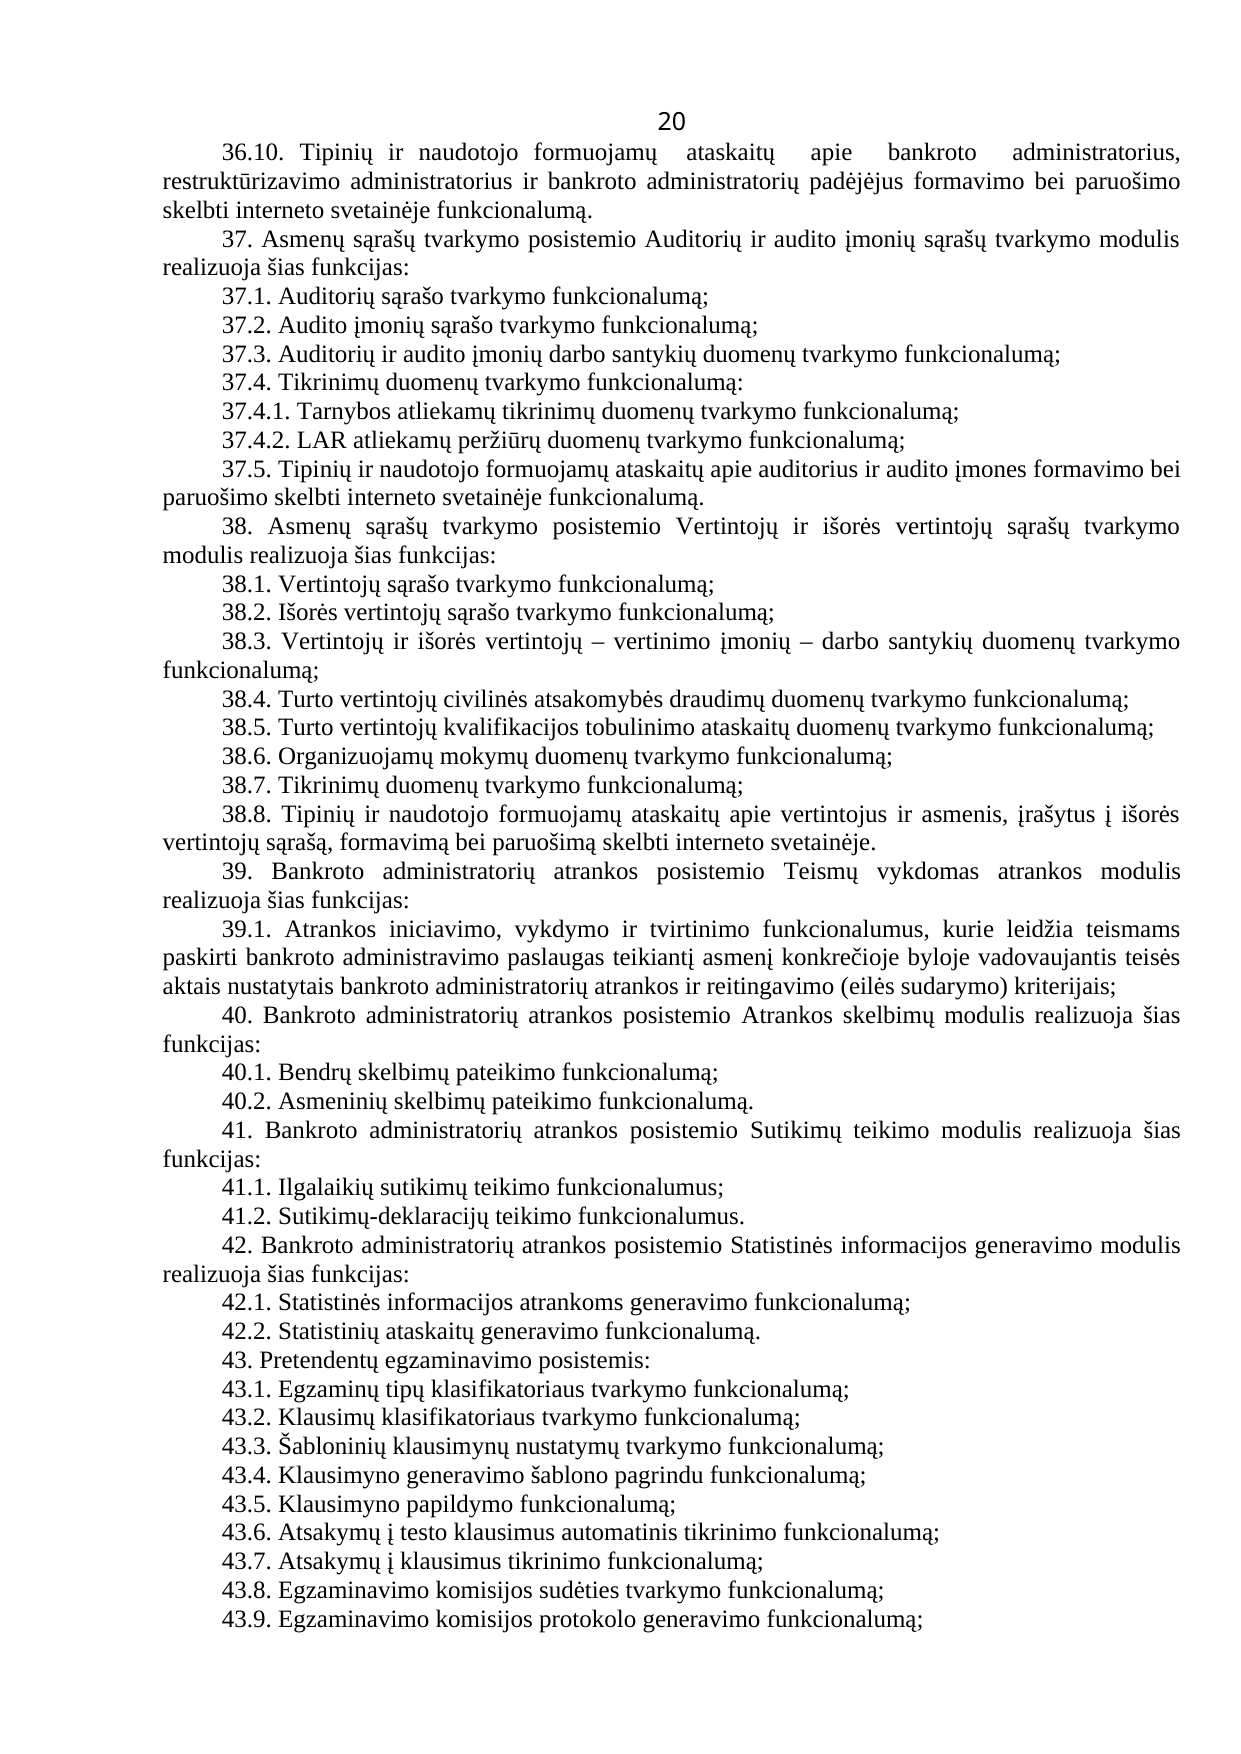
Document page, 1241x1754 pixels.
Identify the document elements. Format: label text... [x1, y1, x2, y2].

text 43.1. Egzaminų tipų klasifikatoriaus tvarkymo funkcionalumą; [162, 1374, 1181, 1402]
text 38.7. Tikrinimų duomenų tvarkymo funkcionalumą; [162, 770, 1181, 799]
text 43.7. Atsakymų į klausimus tikrinimo funkcionalumą; [162, 1546, 1181, 1575]
text 37.1. Auditorių sąrašo tvarkymo funkcionalumą; [162, 281, 1181, 310]
text 37.3. Auditorių ir audito įmonių darbo santykių duomenų tvarkymo funkcionalumą; [162, 339, 1181, 367]
text 37.4.1. Tarnybos atliekamų tikrinimų duomenų tvarkymo funkcionalumą; [162, 396, 1181, 425]
text 38.1. Vertintojų sąrašo tvarkymo funkcionalumą; [162, 569, 1181, 597]
text 39. Bankroto administratorių atrankos posistemio Teismų vykdomas atrankos modulis realizuoja šias funkcijas: [162, 856, 1181, 914]
text 43.4. Klausimyno generavimo šablono pagrindu funkcionalumą; [162, 1460, 1181, 1489]
text 43.6. Atsakymų į testo klausimus automatinis tikrinimo funkcionalumą; [162, 1517, 1181, 1546]
text 38.8. Tipinių ir naudotojo formuojamų ataskaitų apie vertintojus ir asmenis, įrašytus į išorės vertintojų sąrašą, formavimą bei paruošimą skelbti interneto svetainėje. [162, 799, 1181, 856]
text 42. Bankroto administratorių atrankos posistemio Statistinės informacijos generavimo modulis realizuoja šias funkcijas: [162, 1230, 1181, 1287]
text 42.1. Statistinės informacijos atrankoms generavimo funkcionalumą; [162, 1287, 1181, 1316]
text 43.8. Egzaminavimo komisijos sudėties tvarkymo funkcionalumą; [162, 1575, 1181, 1604]
text 41. Bankroto administratorių atrankos posistemio Sutikimų teikimo modulis realizuoja šias funkcijas: [162, 1115, 1181, 1172]
text 41.2. Sutikimų-deklaracijų teikimo funkcionalumus. [162, 1201, 1181, 1230]
text 43. Pretendentų egzaminavimo posistemis: [162, 1345, 1181, 1374]
text 36.10. Tipinių ir naudotojo formuojamų ataskaitų apie bankroto administratorius, restruktūrizavimo administratorius ir bankroto administratorių padėjėjus formavimo bei paruošimo skelbti interneto svetainėje funkcionalumą. [162, 137, 1181, 224]
text 40.1. Bendrų skelbimų pateikimo funkcionalumą; [162, 1057, 1181, 1086]
text 40.2. Asmeninių skelbimų pateikimo funkcionalumą. [162, 1086, 1181, 1115]
text 38.3. Vertintojų ir išorės vertintojų – vertinimo įmonių – darbo santykių duomenų tvarkymo funkcionalumą; [162, 626, 1181, 684]
text 37.4.2. LAR atliekamų peržiūrų duomenų tvarkymo funkcionalumą; [162, 425, 1181, 454]
text 42.2. Statistinių ataskaitų generavimo funkcionalumą. [162, 1316, 1181, 1345]
text 43.5. Klausimyno papildymo funkcionalumą; [162, 1489, 1181, 1517]
text 37. Asmenų sąrašų tvarkymo posistemio Auditorių ir audito įmonių sąrašų tvarkymo modulis realizuoja šias funkcijas: [162, 224, 1181, 281]
text 37.4. Tikrinimų duomenų tvarkymo funkcionalumą: [162, 367, 1181, 396]
text 37.5. Tipinių ir naudotojo formuojamų ataskaitų apie auditorius ir audito įmones formavimo bei paruošimo skelbti interneto svetainėje funkcionalumą. [162, 454, 1181, 511]
text 38.5. Turto vertintojų kvalifikacijos tobulinimo ataskaitų duomenų tvarkymo funkcionalumą; [162, 712, 1181, 741]
text 38.4. Turto vertintojų civilinės atsakomybės draudimų duomenų tvarkymo funkcionalumą; [162, 684, 1181, 712]
text 39.1. Atrankos iniciavimo, vykdymo ir tvirtinimo funkcionalumus, kurie leidžia teismams paskirti bankroto administravimo paslaugas teikiantį asmenį konkrečioje byloje vadovaujantis teisės aktais nustatytais bankroto administratorių atrankos ir reitingavimo (eilės sudarymo) kriterijais; [162, 914, 1181, 1000]
text 37.2. Audito įmonių sąrašo tvarkymo funkcionalumą; [162, 310, 1181, 339]
text 38.6. Organizuojamų mokymų duomenų tvarkymo funkcionalumą; [162, 741, 1181, 770]
text 41.1. Ilgalaikių sutikimų teikimo funkcionalumus; [162, 1172, 1181, 1201]
text 43.2. Klausimų klasifikatoriaus tvarkymo funkcionalumą; [162, 1402, 1181, 1431]
text 40. Bankroto administratorių atrankos posistemio Atrankos skelbimų modulis realizuoja šias funkcijas: [162, 1000, 1181, 1057]
text 43.3. Šabloninių klausimynų nustatymų tvarkymo funkcionalumą; [162, 1431, 1181, 1460]
text 38. Asmenų sąrašų tvarkymo posistemio Vertintojų ir išorės vertintojų sąrašų tvarkymo modulis realizuoja šias funkcijas: [162, 511, 1181, 569]
text 38.2. Išorės vertintojų sąrašo tvarkymo funkcionalumą; [162, 597, 1181, 626]
text 43.9. Egzaminavimo komisijos protokolo generavimo funkcionalumą; [162, 1604, 1181, 1632]
